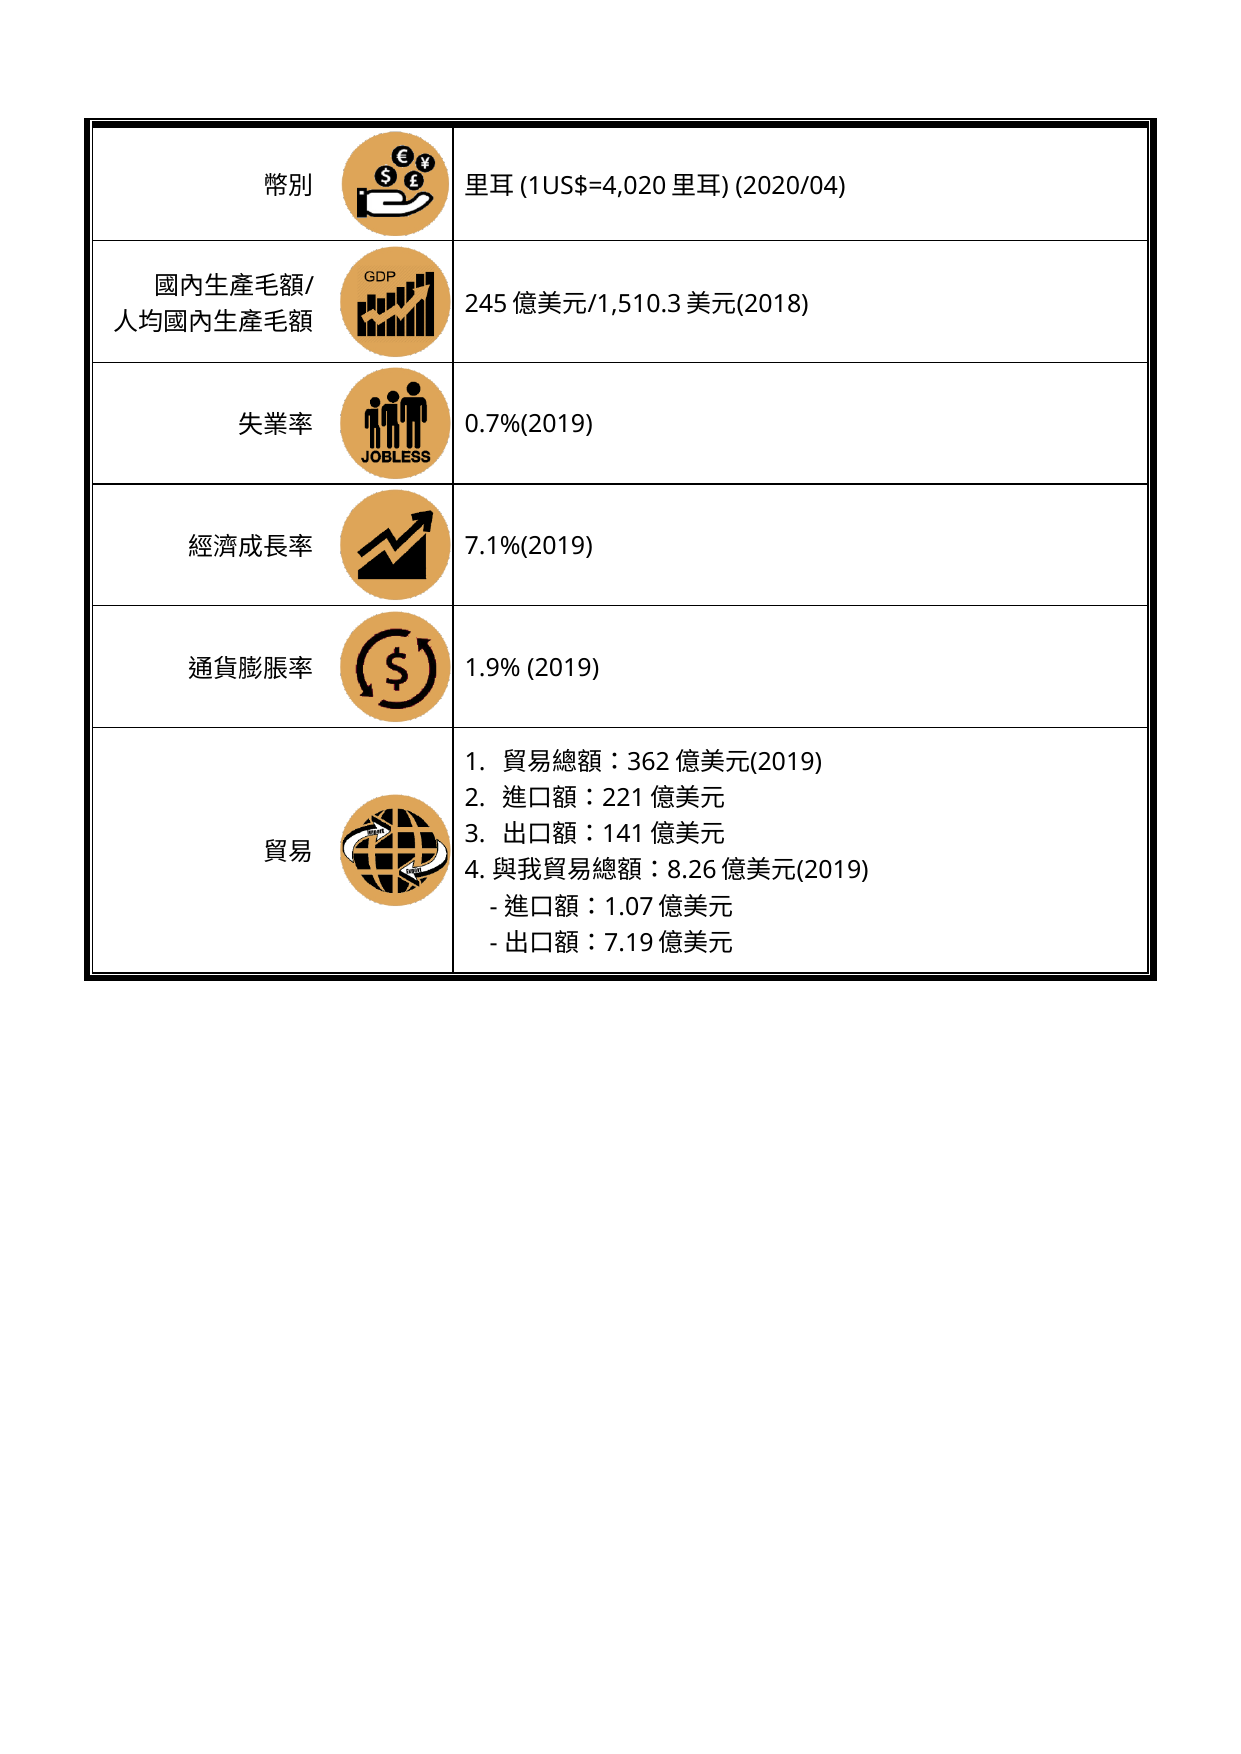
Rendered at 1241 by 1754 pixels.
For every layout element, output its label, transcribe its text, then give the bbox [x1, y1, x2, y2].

table_cell 245億美元/1,510.3美元(2018) [454, 241, 1147, 361]
table_cell 里耳 (1US$=4,020里耳) (2020/04) [454, 128, 1147, 240]
table_cell [325, 728, 452, 972]
table_cell [325, 128, 336, 240]
table_cell 失業率 [93, 363, 325, 483]
table_cell [325, 241, 452, 361]
table_cell 7.1%(2019) [454, 485, 1147, 605]
table_cell 國內生產毛額/ 人均國內生產毛額 [93, 241, 325, 361]
picture [336, 245, 452, 358]
picture [336, 793, 452, 907]
table_cell [325, 606, 452, 726]
table_cell 貿易 [93, 728, 325, 972]
table_cell [325, 485, 452, 605]
table_cell 1.9% (2019) [454, 606, 1147, 726]
table_cell 幣別 [93, 128, 325, 240]
table_cell 經濟成長率 [93, 485, 325, 605]
table_cell 貿易總額：362億美元(2019) 進口額：221億美元 出口額：141億美元 4. 與我貿易總額：8.26億美元(2019) - 進口額：1.07億美元 - 出口額：7.19億美元 [454, 728, 1147, 972]
picture [336, 127, 452, 240]
table_cell [325, 363, 452, 483]
table_cell 通貨膨脹率 [93, 606, 325, 726]
table_cell 0.7%(2019) [454, 363, 1147, 483]
picture [336, 610, 452, 723]
picture [336, 488, 452, 601]
picture [336, 367, 452, 480]
